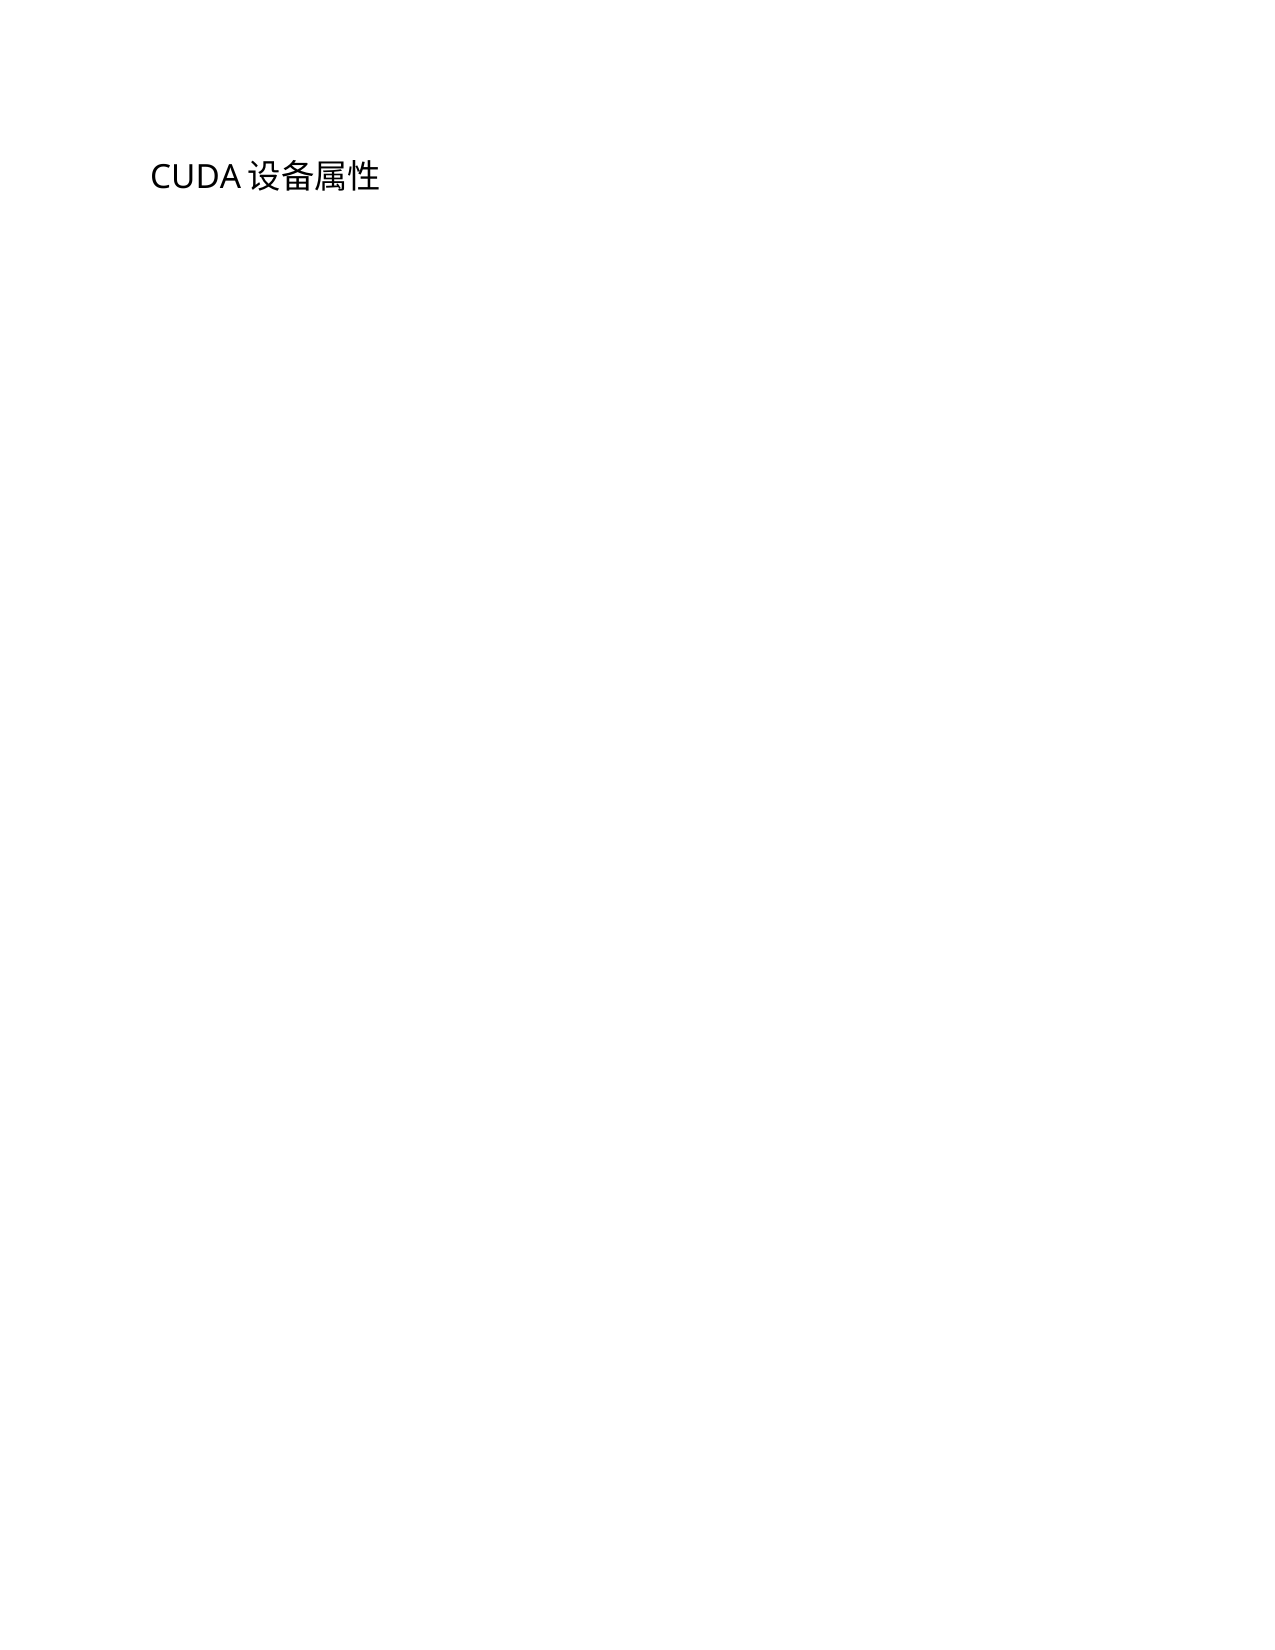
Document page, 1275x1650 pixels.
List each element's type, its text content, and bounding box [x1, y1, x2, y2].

text CUDA设备属性 [150, 150, 1125, 198]
